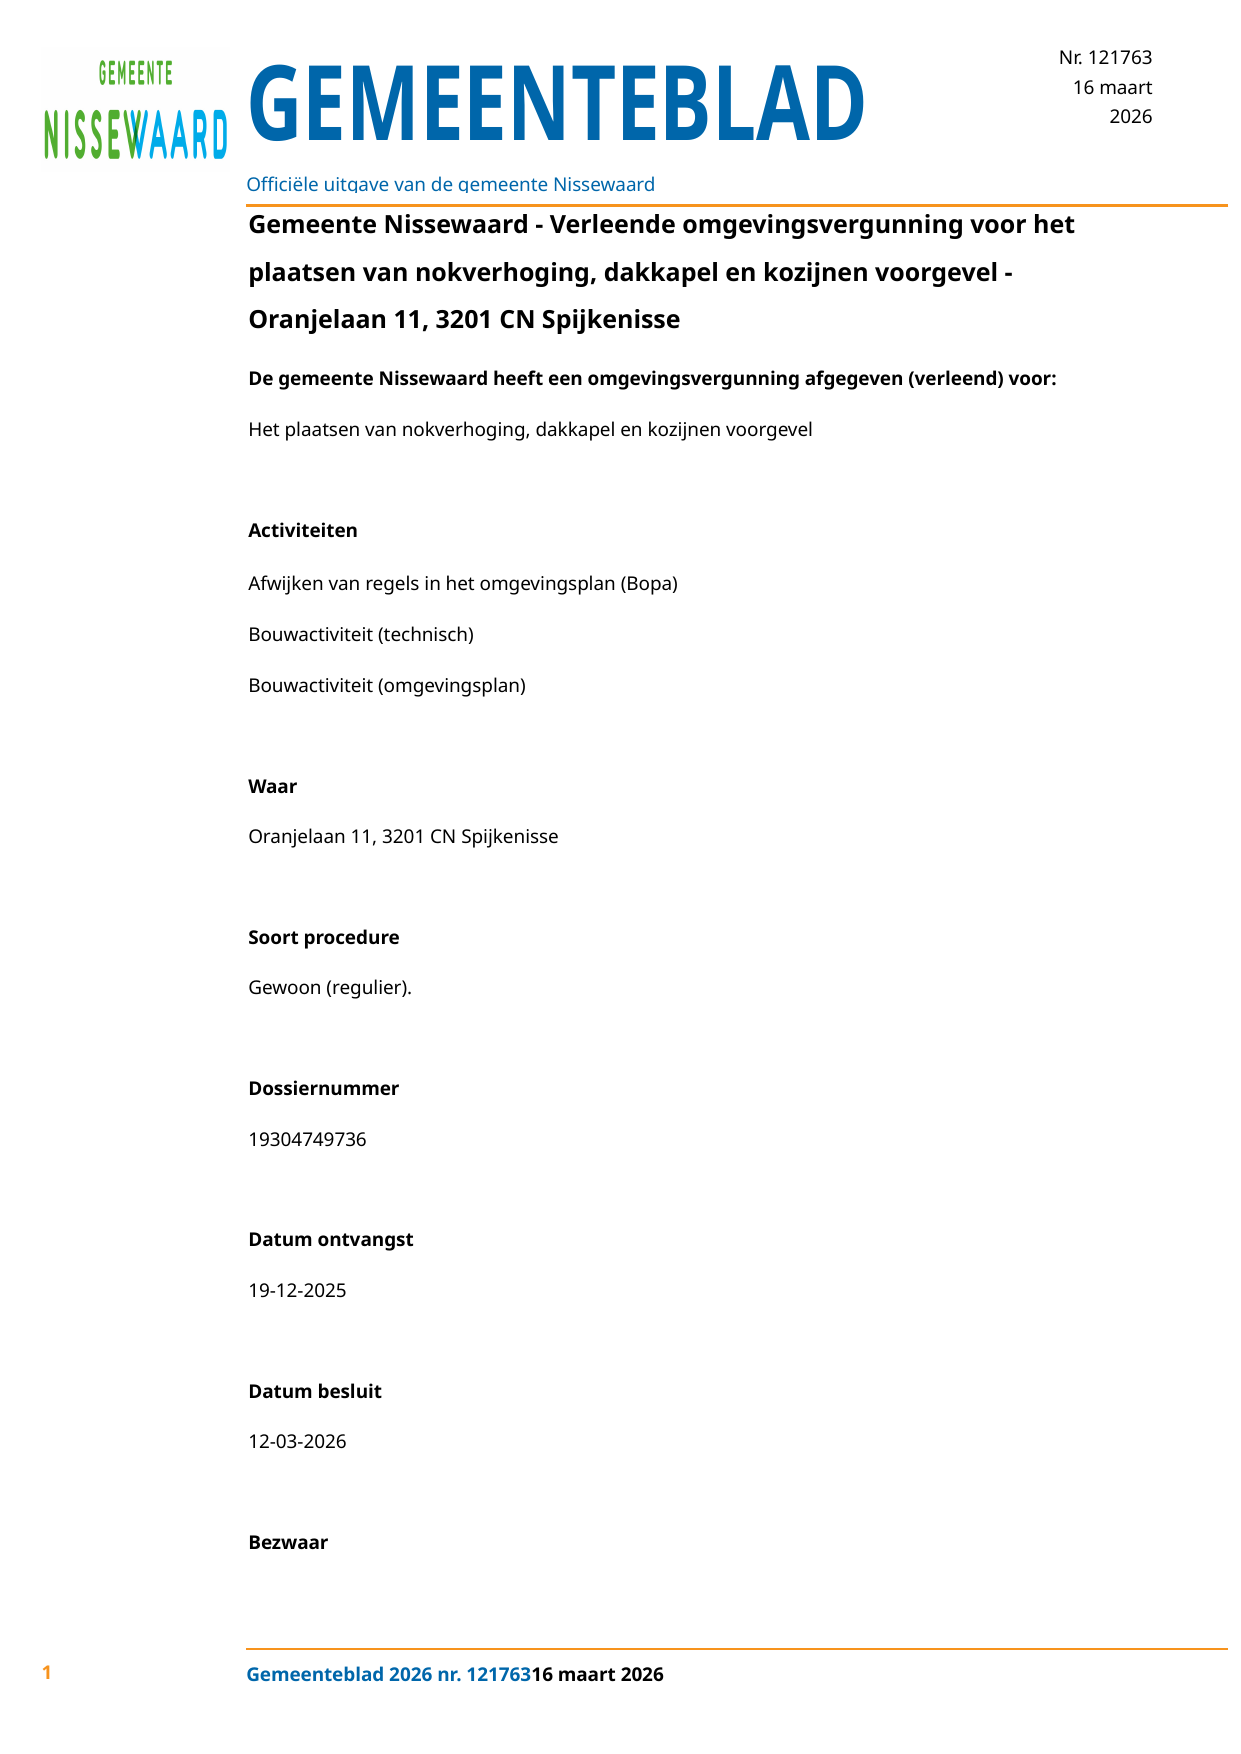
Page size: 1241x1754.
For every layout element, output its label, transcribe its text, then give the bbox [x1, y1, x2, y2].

text Oranjelaan 11, 3201 CN Spijkenisse [248, 823, 1152, 849]
text Activiteiten [248, 517, 1152, 542]
text 19-12-2025 [248, 1277, 1152, 1303]
text Datum besluit [248, 1378, 1152, 1403]
picture [41, 47, 231, 172]
text Waar [248, 773, 1152, 798]
text Gewoon (regulier). [248, 974, 1152, 1000]
text De gemeente Nissewaard heeft een omgevingsvergunning afgegeven (verleend) voor: [248, 366, 1152, 391]
text Afwijken van regels in het omgevingsplan (Bopa)﻿ [248, 567, 1152, 596]
text Dossiernummer [248, 1075, 1152, 1101]
text Het plaatsen van nokverhoging, dakkapel en kozijnen voorgevel [248, 416, 1152, 442]
text Soort procedure [248, 924, 1152, 950]
text 12-03-2026 [248, 1428, 1152, 1454]
text 19304749736 [248, 1126, 1152, 1151]
text Bouwactiviteit (omgevingsplan) [248, 672, 1152, 698]
text Bezwaar [248, 1529, 1152, 1555]
text Gemeente Nissewaard - Verleende omgevingsvergunning voor het plaatsen van nokverhoging, dakkapel en kozijnen voorgevel - Oranjelaan 11, 3201 CN Spijkenisse [248, 207, 1152, 336]
text Datum ontvangst [248, 1227, 1152, 1252]
text Bouwactiviteit (technisch) [248, 622, 1152, 647]
